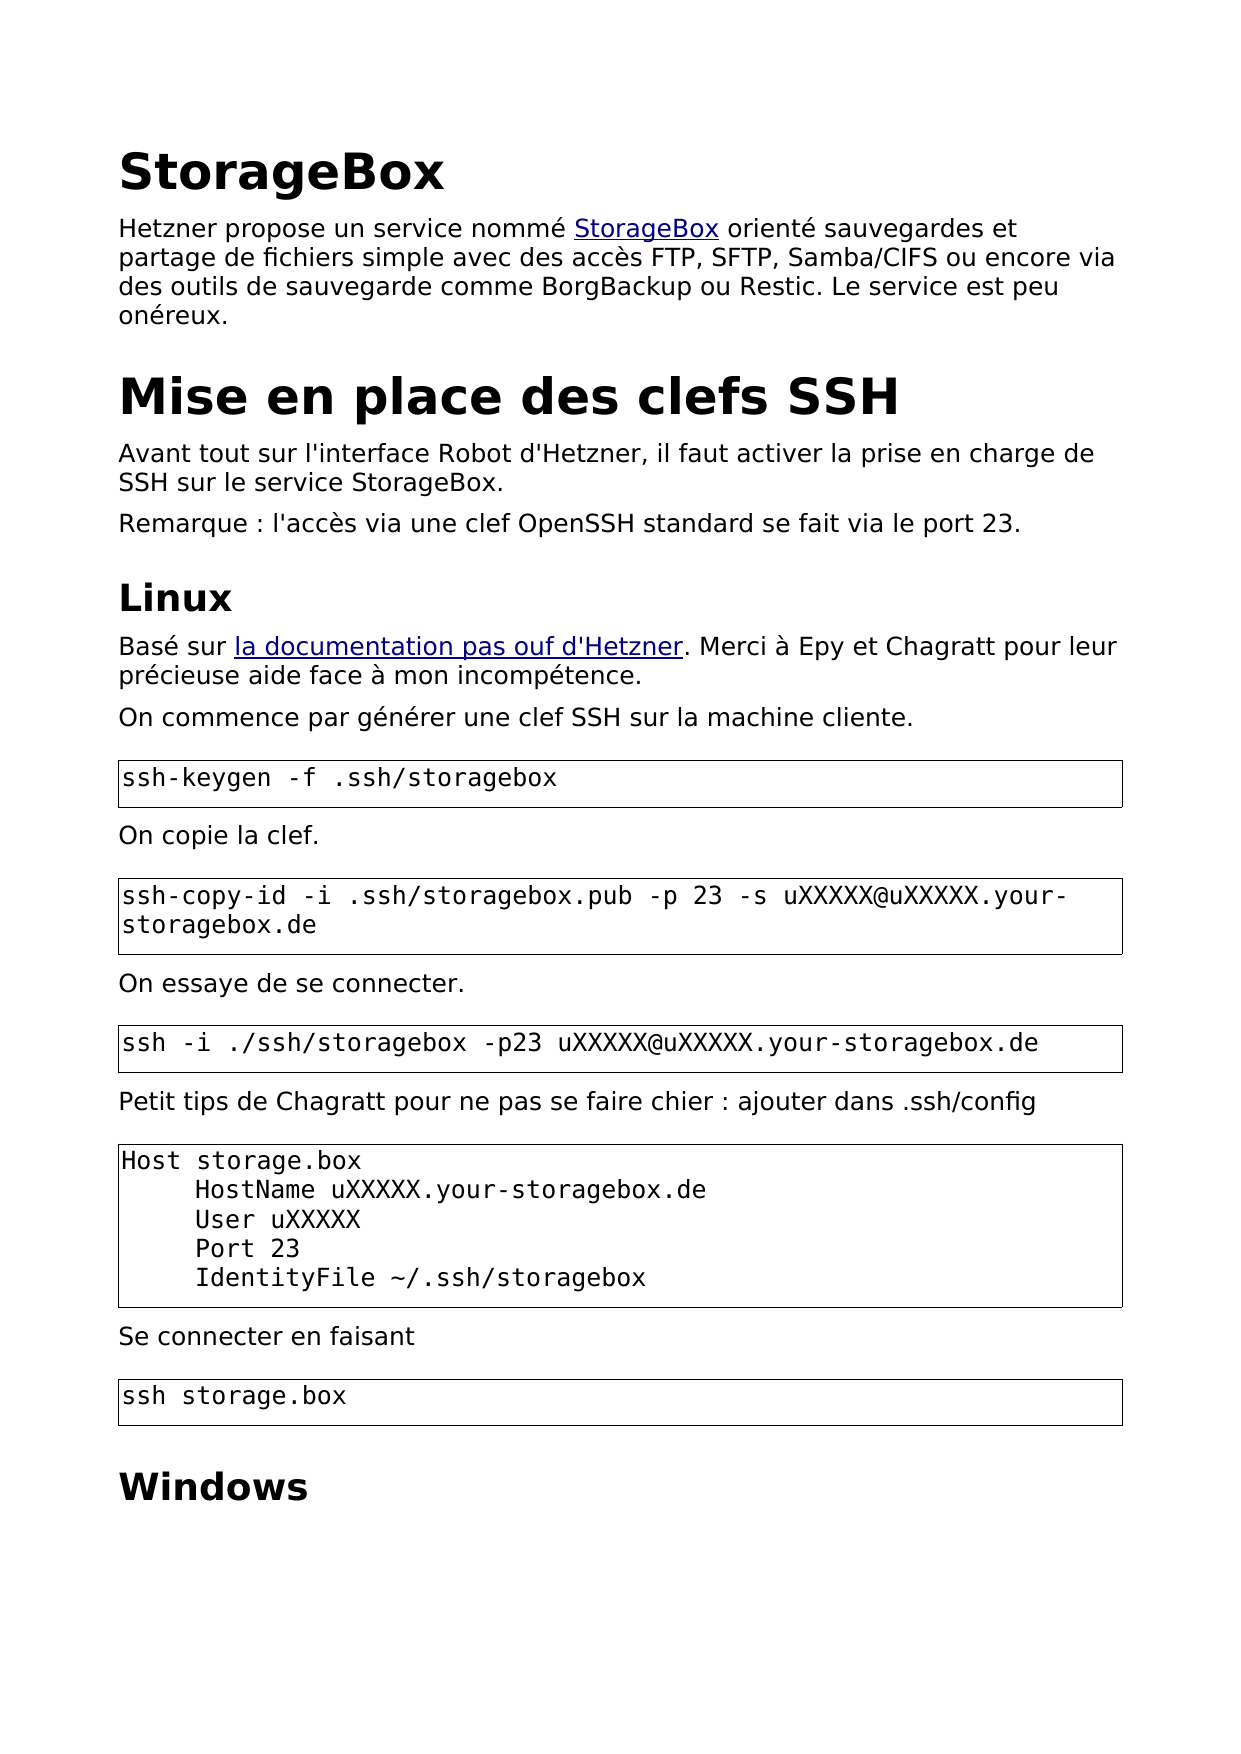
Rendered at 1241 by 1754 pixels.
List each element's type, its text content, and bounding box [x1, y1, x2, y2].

subtitle Windows [118, 1465, 1122, 1509]
table_header ssh -i ./ssh/storagebox -p23 uXXXXX@uXXXXX.your-storagebox.de [119, 1026, 1122, 1072]
subtitle StorageBox [118, 143, 1122, 201]
text On copie la clef. [118, 821, 1122, 851]
text Petit tips de Chagratt pour ne pas se faire chier : ajouter dans .ssh/config [118, 1087, 1122, 1116]
table_header Host storage.box HostName uXXXXX.your-storagebox.de User uXXXXX Port 23 IdentityFile ~/.ssh/storagebox [119, 1145, 1122, 1307]
subtitle Linux [118, 576, 1122, 620]
table_header ssh-keygen -f .ssh/storagebox [119, 761, 1122, 807]
text Hetzner propose un service nommé StorageBox orienté sauvegardes et partage de fichiers simple avec des accès FTP, SFTP, Samba/CIFS ou encore via des outils de sauvegarde comme BorgBackup ou Restic. Le service est peu onéreux. [118, 214, 1122, 331]
text Se connecter en faisant [118, 1322, 1122, 1351]
text Avant tout sur l'interface Robot d'Hetzner, il faut activer la prise en charge de SSH sur le service StorageBox. [118, 439, 1122, 497]
text On essaye de se connecter. [118, 969, 1122, 998]
subtitle Mise en place des clefs SSH [118, 368, 1122, 426]
table_header ssh-copy-id -i .ssh/storagebox.pub -p 23 -s uXXXXX@uXXXXX.your-storagebox.de [119, 879, 1122, 954]
table_header ssh storage.box [119, 1380, 1122, 1425]
text Basé sur la documentation pas ouf d'Hetzner. Merci à Epy et Chagratt pour leur précieuse aide face à mon incompétence. [118, 632, 1122, 691]
text Remarque : l'accès via une clef OpenSSH standard se fait via le port 23. [118, 509, 1122, 539]
text On commence par générer une clef SSH sur la machine cliente. [118, 703, 1122, 732]
